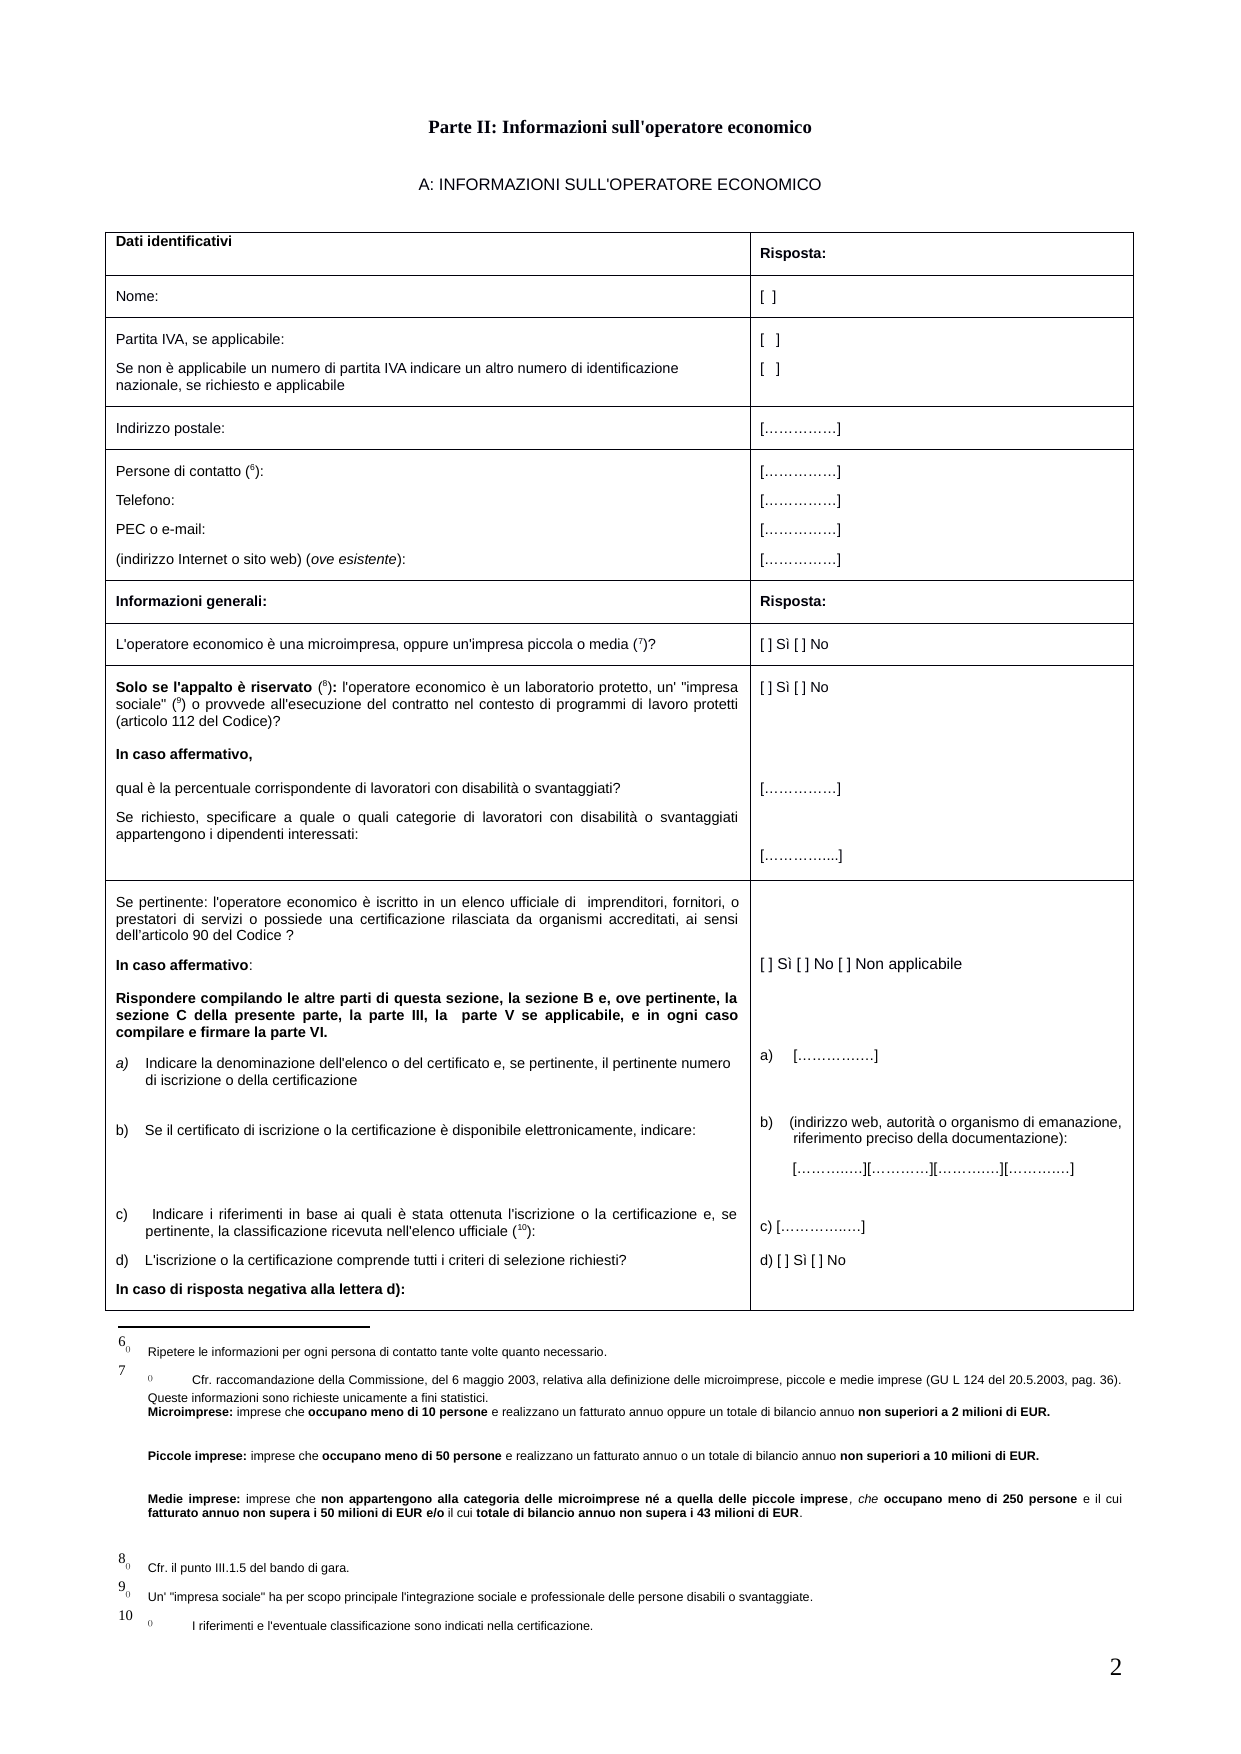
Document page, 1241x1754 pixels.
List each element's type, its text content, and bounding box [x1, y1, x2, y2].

table_cell [……………] [751, 407, 1133, 449]
table_cell [ ] [751, 276, 1133, 317]
table_cell [ ] [ ] [751, 318, 1133, 406]
table_cell [……………] [……………] [……………] [……………] [751, 450, 1133, 579]
table_cell Persone di contatto (): Telefono: PEC o e-mail: (indirizzo Internet o sito web) (ove esistente): [106, 450, 750, 579]
table_cell Partita IVA, se applicabile: Se non è applicabile un numero di partita IVA indicare un altro numero di identificazione nazionale, se richiesto e applicabile [106, 318, 750, 406]
table_cell Solo se l'appalto è riservato (): l'operatore economico è un laboratorio protetto, un' "impresa sociale" () o provvede all'esecuzione del contratto nel contesto di programmi di lavoro protetti (articolo 112 del Codice)? In caso affermativo, qual è la percentuale corrispondente di lavoratori con disabilità o svantaggiati? Se richiesto, specificare a quale o quali categorie di lavoratori con disabilità o svantaggiati appartengono i dipendenti interessati: [106, 666, 750, 880]
table_cell Indirizzo postale: [106, 407, 750, 449]
table_cell L'operatore economico è una microimpresa, oppure un'impresa piccola o media ()? [106, 624, 750, 665]
table_cell Risposta: [751, 581, 1133, 622]
table_cell [ ] Sì [ ] No [ ] Non applicabile [………….…] b) (indirizzo web, autorità o organismo di emanazione, riferimento preciso della documentazione): [………..…][…………][……….…][……….…] c) […………..…] d) [ ] Sì [ ] No [751, 881, 1133, 1310]
table_cell Nome: [106, 276, 750, 317]
table_cell Se pertinente: l'operatore economico è iscritto in un elenco ufficiale di imprenditori, fornitori, o prestatori di servizi o possiede una certificazione rilasciata da organismi accreditati, ai sensi dell’articolo 90 del Codice ? In caso affermativo: Rispondere compilando le altre parti di questa sezione, la sezione B e, ove pertinente, la sezione C della presente parte, la parte III, la parte V se applicabile, e in ogni caso compilare e firmare la parte VI. Indicare la denominazione dell'elenco o del certificato e, se pertinente, il pertinente numero di iscrizione o della certificazione b) Se il certificato di iscrizione o la certificazione è disponibile elettronicamente, indicare: c) Indicare i riferimenti in base ai quali è stata ottenuta l'iscrizione o la certificazione e, se pertinente, la classificazione ricevuta nell'elenco ufficiale (): d) L'iscrizione o la certificazione comprende tutti i criteri di selezione richiesti? In caso di risposta negativa alla lettera d): [106, 881, 750, 1310]
table_cell [ ] Sì [ ] No [……………] […………....] [751, 666, 1133, 880]
table_cell [ ] Sì [ ] No [751, 624, 1133, 665]
table_header Risposta: [751, 233, 1133, 274]
table_cell Informazioni generali: [106, 581, 750, 622]
table_header Dati identificativi [106, 233, 750, 274]
title Parte II: Informazioni sull'operatore economico [118, 116, 1122, 137]
title A: Informazioni sull'operatore economico [118, 175, 1122, 194]
